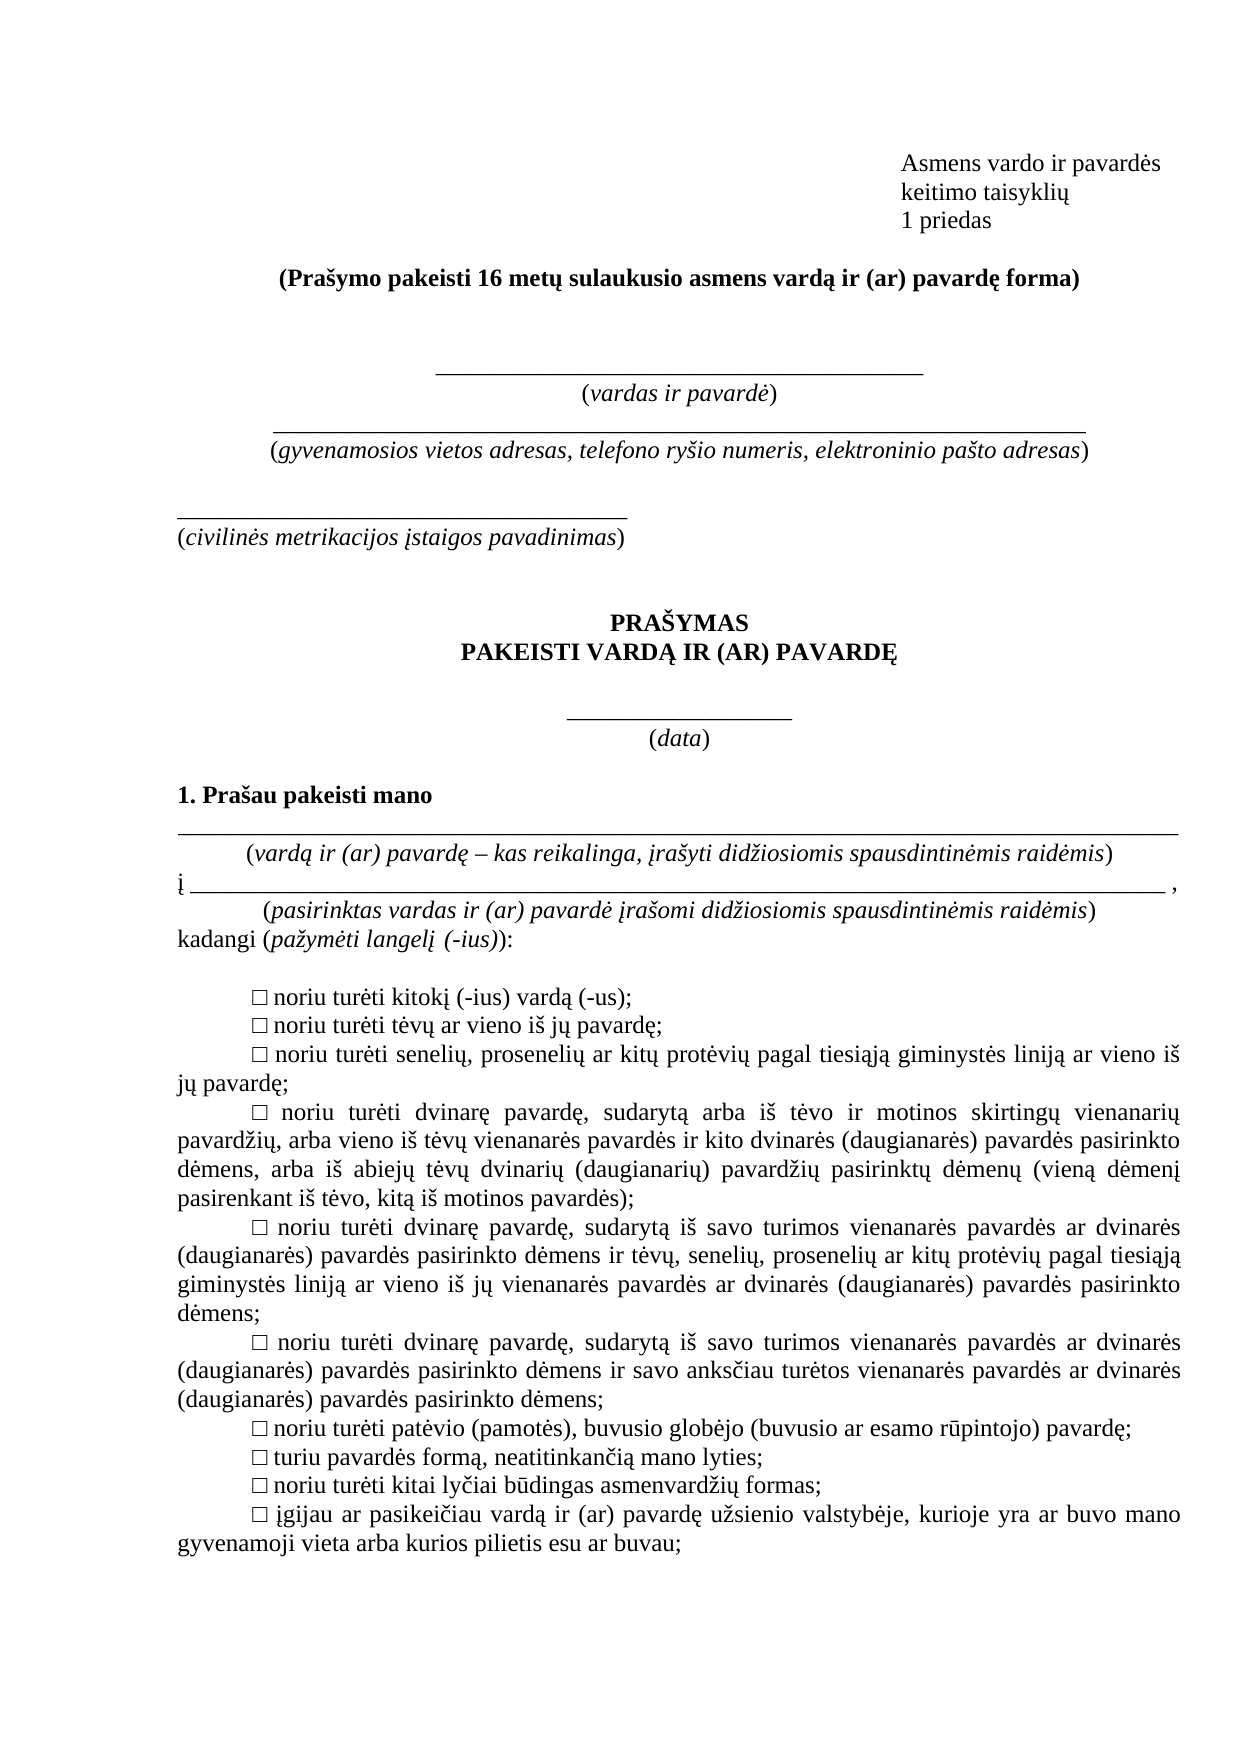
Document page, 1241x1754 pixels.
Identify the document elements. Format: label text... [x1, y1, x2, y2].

text kadangi (pažymėti langelį (-ius)): [177, 924, 1182, 953]
text _________________________________________________________________ [177, 407, 1182, 436]
text į ______________________________________________________________________________ , [177, 867, 1182, 896]
text ____________________________________ [177, 493, 1182, 522]
text (Prašymo pakeisti 16 metų sulaukusio asmens vardą ir (ar) pavardę forma) [177, 263, 1182, 292]
text 1. Prašau pakeisti mano [177, 781, 1182, 809]
text _______________________________________ [177, 349, 1182, 378]
text (civilinės metrikacijos įstaigos pavadinimas) [177, 522, 1182, 551]
text □ noriu turėti kitokį (-ius) vardą (-us); [177, 982, 1182, 1011]
text (vardą ir (ar) pavardę – kas reikalinga, įrašyti didžiosiomis spausdintinėmis raidėmis) [177, 838, 1182, 867]
text __________________ [177, 694, 1182, 723]
text PAKEISTI VARDĄ IR (AR) PAVARDĘ [177, 637, 1182, 666]
text □ noriu turėti patėvio (pamotės), buvusio globėjo (buvusio ar esamo rūpintojo) pavardę; [177, 1413, 1182, 1442]
text Asmens vardo ir pavardės [901, 148, 1182, 177]
text keitimo taisyklių [901, 177, 1182, 206]
text □ noriu turėti tėvų ar vieno iš jų pavardę; [177, 1011, 1182, 1039]
text □ noriu turėti senelių, prosenelių ar kitų protėvių pagal tiesiąją giminystės liniją ar vieno iš jų pavardę; [177, 1039, 1182, 1097]
text (vardas ir pavardė) [177, 378, 1182, 407]
text ________________________________________________________________________________ [177, 809, 1182, 838]
text 1 priedas [901, 206, 1182, 234]
text PRAŠYMAS [177, 608, 1182, 637]
text □ noriu turėti kitai lyčiai būdingas asmenvardžių formas; [177, 1471, 1182, 1499]
text (data) [177, 723, 1182, 752]
text □ įgijau ar pasikeičiau vardą ir (ar) pavardę užsienio valstybėje, kurioje yra ar buvo mano gyvenamoji vieta arba kurios pilietis esu ar buvau; [177, 1499, 1182, 1557]
text (gyvenamosios vietos adresas, telefono ryšio numeris, elektroninio pašto adresas) [177, 436, 1182, 464]
text □ noriu turėti dvinarę pavardę, sudarytą arba iš tėvo ir motinos skirtingų vienanarių pavardžių, arba vieno iš tėvų vienanarės pavardės ir kito dvinarės (daugianarės) pavardės pasirinkto dėmens, arba iš abiejų tėvų dvinarių (daugianarių) pavardžių pasirinktų dėmenų (vieną dėmenį pasirenkant iš tėvo, kitą iš motinos pavardės); [177, 1097, 1182, 1212]
text □ noriu turėti dvinarę pavardę, sudarytą iš savo turimos vienanarės pavardės ar dvinarės (daugianarės) pavardės pasirinkto dėmens ir savo anksčiau turėtos vienanarės pavardės ar dvinarės (daugianarės) pavardės pasirinkto dėmens; [177, 1327, 1182, 1413]
text (pasirinktas vardas ir (ar) pavardė įrašomi didžiosiomis spausdintinėmis raidėmis) [177, 896, 1182, 924]
text □ turiu pavardės formą, neatitinkančią mano lyties; [177, 1442, 1182, 1471]
text □ noriu turėti dvinarę pavardę, sudarytą iš savo turimos vienanarės pavardės ar dvinarės (daugianarės) pavardės pasirinkto dėmens ir tėvų, senelių, prosenelių ar kitų protėvių pagal tiesiąją giminystės liniją ar vieno iš jų vienanarės pavardės ar dvinarės (daugianarės) pavardės pasirinkto dėmens; [177, 1212, 1182, 1327]
